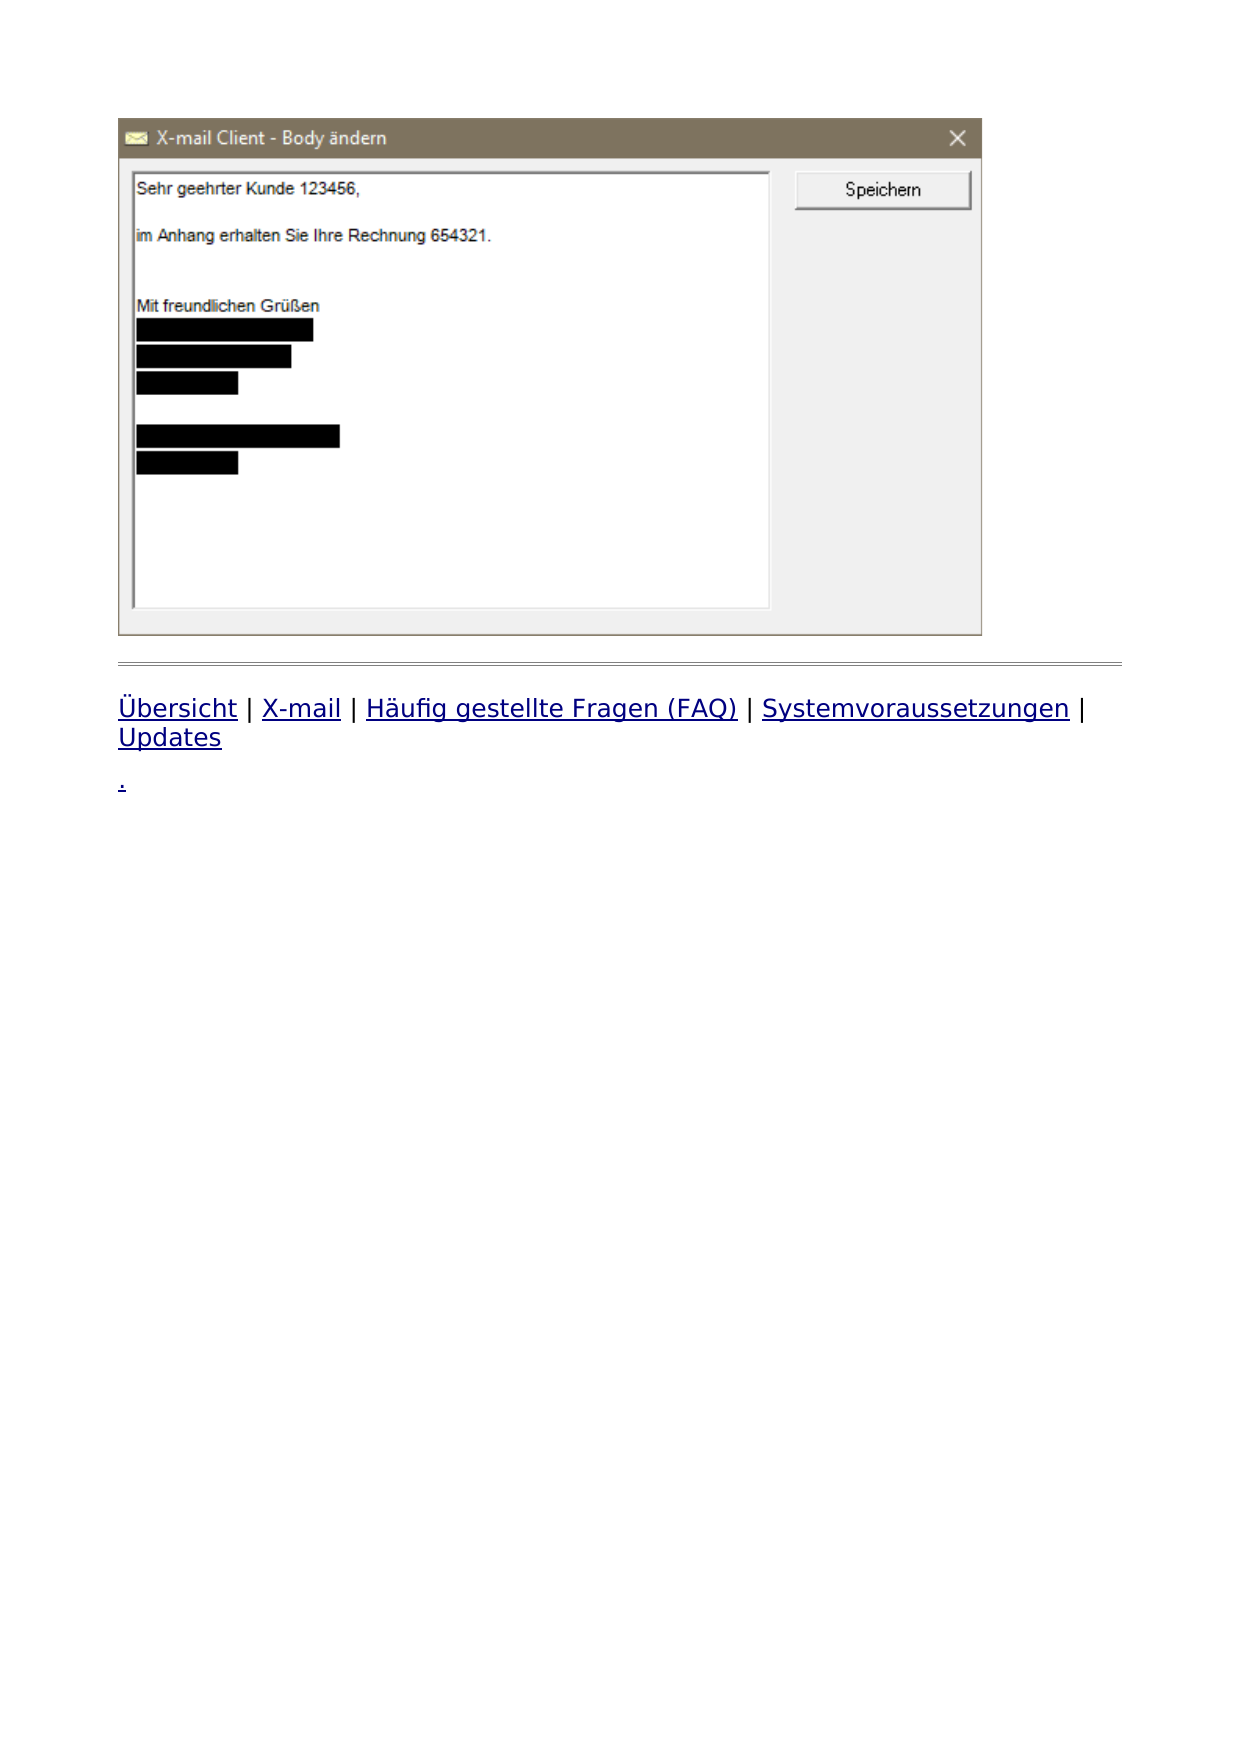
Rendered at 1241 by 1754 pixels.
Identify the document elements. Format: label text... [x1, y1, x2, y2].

text Übersicht | X-mail | Häufig gestellte Fragen (FAQ) | Systemvoraussetzungen | Updates [118, 694, 1122, 752]
text . [118, 765, 1122, 794]
picture [118, 118, 983, 636]
